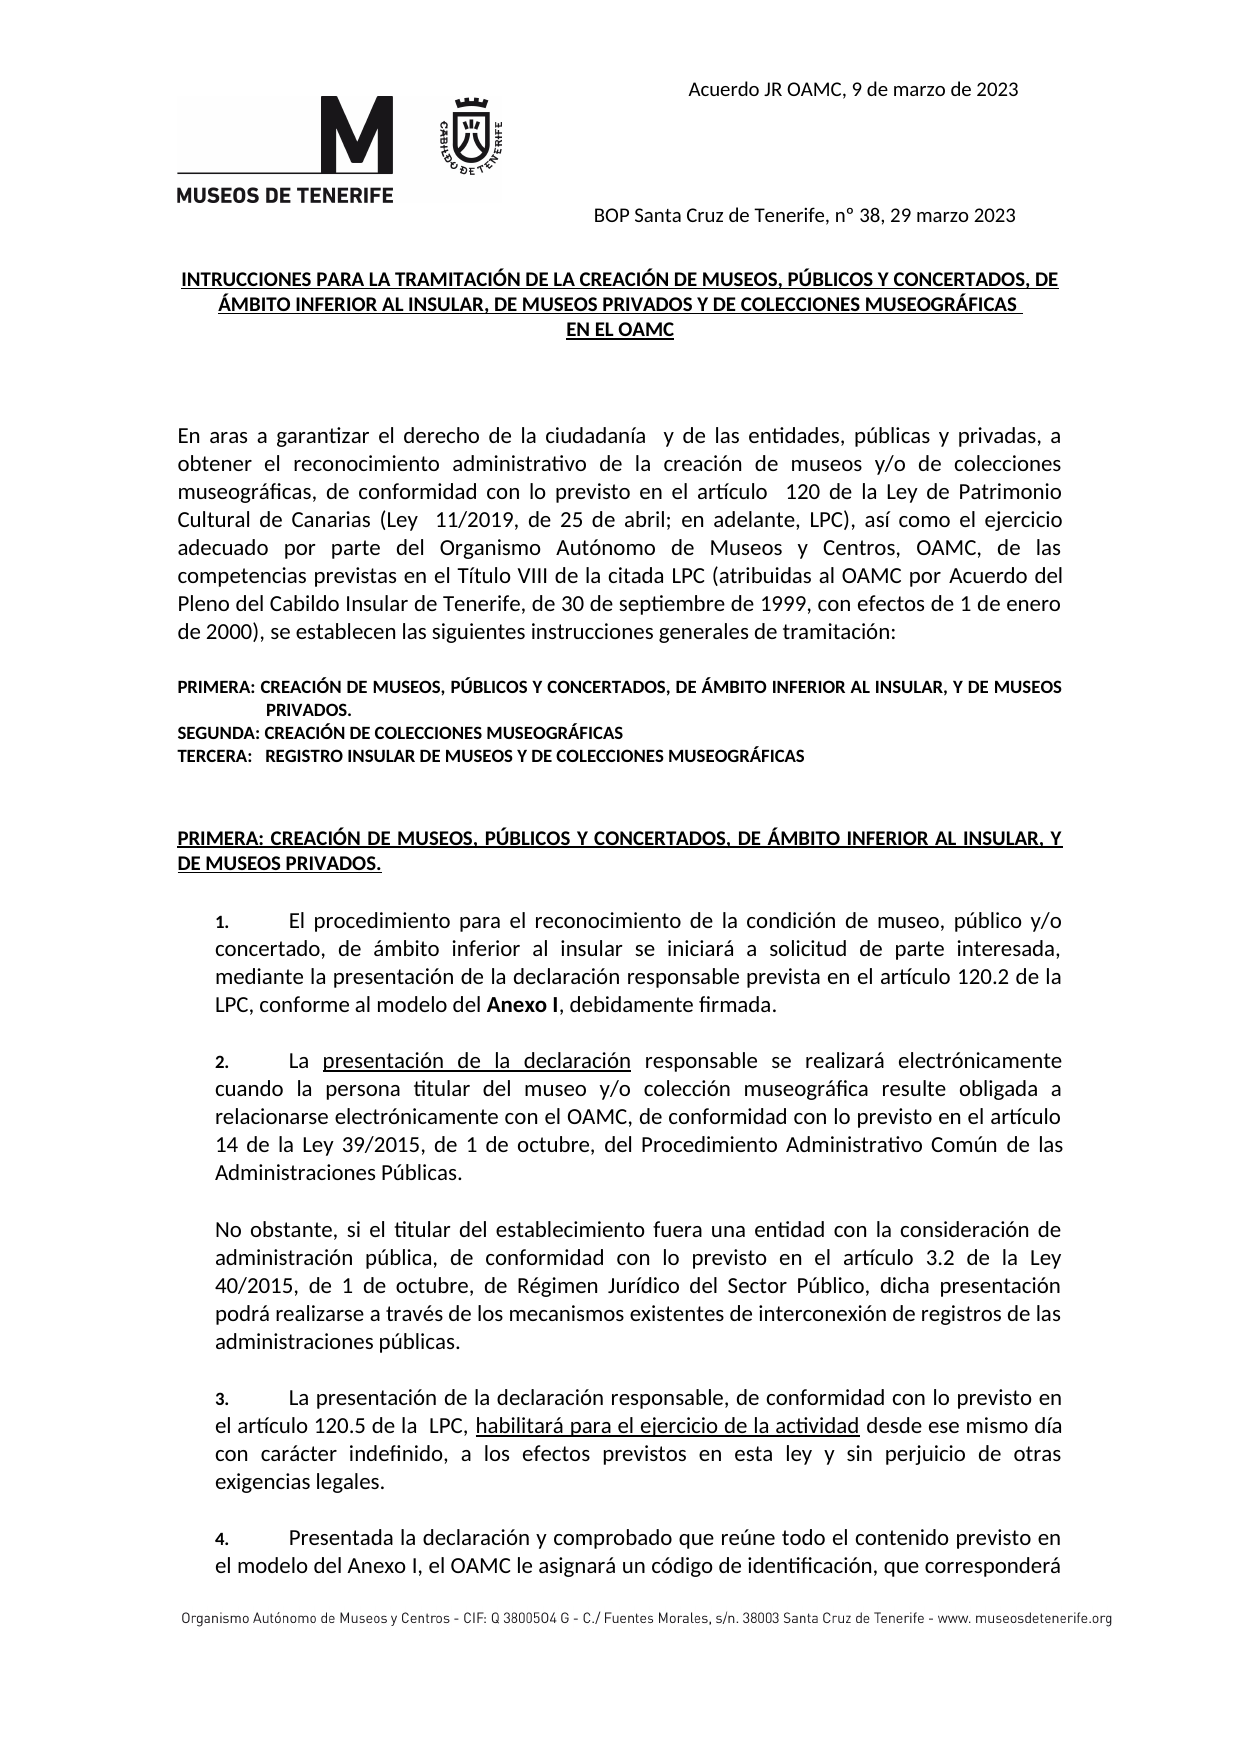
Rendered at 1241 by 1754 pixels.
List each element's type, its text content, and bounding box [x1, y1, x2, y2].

list El procedimiento para el reconocimiento de la condición de museo, público y/o concertado, de ámbito inferior al insular se iniciará a solicitud de parte interesada, mediante la presentación de la declaración responsable prevista en el artículo 120.2 de la LPC, conforme al modelo del Anexo I, debidamente firmada. [215, 906, 1063, 1018]
text En aras a garantizar el derecho de la ciudadanía y de las entidades, públicas y privadas, a obtener el reconocimiento administrativo de la creación de museos y/o de colecciones museográficas, de conformidad con lo previsto en el artículo 120 de la Ley de Patrimonio Cultural de Canarias (Ley 11/2019, de 25 de abril; en adelante, LPC), así como el ejercicio adecuado por parte del Organismo Autónomo de Museos y Centros, OAMC, de las competencias previstas en el Título VIII de la citada LPC (atribuidas al OAMC por Acuerdo del Pleno del Cabildo Insular de Tenerife, de 30 de septiembre de 1999, con efectos de 1 de enero de 2000), se establecen las siguientes instrucciones generales de tramitación: [177, 421, 1063, 645]
text DE MUSEOS PRIVADOS. [177, 848, 1063, 876]
list La presentación de la declaración responsable, de conformidad con lo previsto en el artículo 120.5 de la LPC, habilitará para el ejercicio de la actividad desde ese mismo día con carácter indefinido, a los efectos previstos en esta ley y sin perjuicio de otras exigencias legales. [215, 1383, 1063, 1495]
text PRIMERA: CREACIÓN DE MUSEOS, PÚBLICOS Y CONCERTADOS, DE ÁMBITO INFERIOR AL INSULAR, Y [177, 825, 1063, 846]
list Presentada la declaración y comprobado que reúne todo el contenido previsto en el modelo del Anexo I, el OAMC le asignará un código de identificación, que corresponderá al de su inscripción en el Registro Insular correspondiente, regulado en el apartado tercero de las presentes instrucciones. La inscripción del museo en dicho Registro Insular se realizará de oficio por el OAMC. [215, 1523, 1063, 1579]
list La presentación de la declaración responsable se realizará electrónicamente cuando la persona titular del museo y/o colección museográfica resulte obligada a relacionarse electrónicamente con el OAMC, de conformidad con lo previsto en el artículo 14 de la Ley 39/2015, de 1 de octubre, del Procedimiento Administrativo Común de las Administraciones Públicas. [215, 1046, 1063, 1186]
text No obstante, si el titular del establecimiento fuera una entidad con la consideración de administración pública, de conformidad con lo previsto en el artículo 3.2 de la Ley 40/2015, de 1 de octubre, de Régimen Jurídico del Sector Público, dicha presentación podrá realizarse a través de los mecanismos existentes de interconexión de registros de las administraciones públicas. [215, 1215, 1063, 1355]
text PRIMERA: CREACIÓN DE MUSEOS, PÚBLICOS Y CONCERTADOS, DE ÁMBITO INFERIOR AL INSULAR, Y DE MUSEOS PRIVADOS. [177, 676, 1063, 721]
text TERCERA: REGISTRO INSULAR DE MUSEOS Y DE COLECCIONES MUSEOGRÁFICAS [177, 744, 1063, 767]
text EN EL OAMC [177, 317, 1063, 342]
text SEGUNDA: CREACIÓN DE COLECCIONES MUSEOGRÁFICAS [177, 721, 1063, 744]
text INTRUCCIONES PARA LA TRAMITACIÓN DE LA CREACIÓN DE MUSEOS, PÚBLICOS Y CONCERTADOS, DE ÁMBITO INFERIOR AL INSULAR, DE MUSEOS PRIVADOS Y DE COLECCIONES MUSEOGRÁFICAS [177, 266, 1063, 317]
